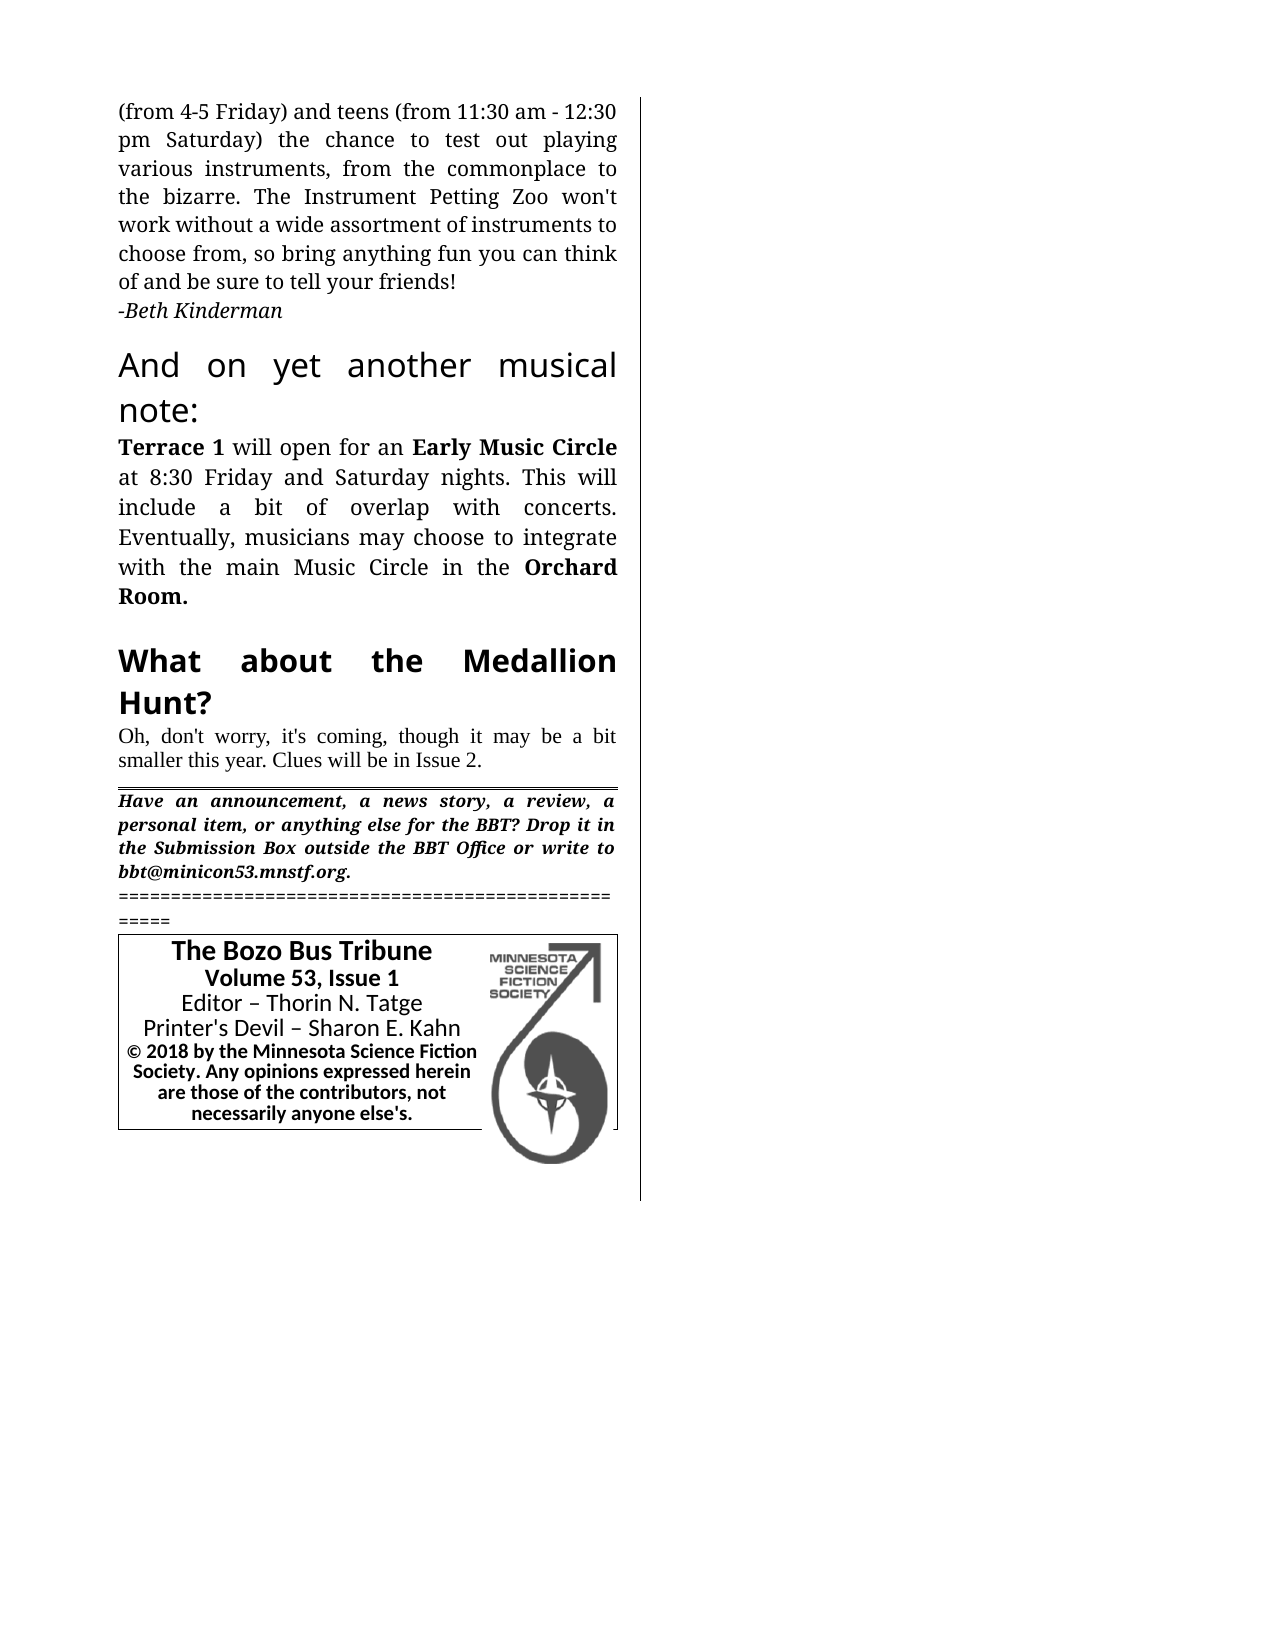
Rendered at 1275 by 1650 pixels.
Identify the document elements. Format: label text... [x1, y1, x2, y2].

text Terrace 1 will open for an Early Music Circle at 8:30 Friday and Saturday nights. This will include a bit of overlap with concerts. Eventually, musicians may choose to integrate with the main Music Circle in the Orchard Room. [118, 432, 618, 611]
table_header [473, 1130, 618, 1169]
text (from 4-5 Friday) and teens (from 11:30 am - 12:30 pm Saturday) the chance to test out playing various instruments, from the commonplace to the bizarre. The Instrument Petting Zoo won't work without a wide assortment of instruments to choose from, so bring anything fun you can think of and be sure to tell your friends! [118, 97, 618, 296]
text Printer's Devil – Sharon E. Kahn [119, 1013, 481, 1038]
text ==================================================== [118, 883, 618, 934]
text What about the Medallion Hunt? [118, 638, 618, 724]
text Editor – Thorin N. Tatge [119, 988, 481, 1013]
text The Bozo Bus Tribune [119, 935, 617, 963]
picture [481, 940, 614, 1168]
text Oh, don't worry, it's coming, though it may be a bit smaller this year. Clues will be in Issue 2. [118, 724, 618, 772]
text -Beth Kinderman [118, 296, 618, 324]
text © 2018 by the Minnesota Science Fiction Society. Any opinions expressed herein are those of the contributors, not necessarily anyone else's. [119, 1038, 481, 1129]
table_header [118, 1130, 473, 1169]
text And on yet another musical note: [118, 341, 618, 432]
text Have an announcement, a news story, a review, a personal item, or anything else for the BBT? Drop it in the Submission Box outside the BBT Office or write to bbt@minicon53.mnstf.org. [118, 790, 618, 883]
text Volume 53, Issue 1 [119, 963, 481, 988]
